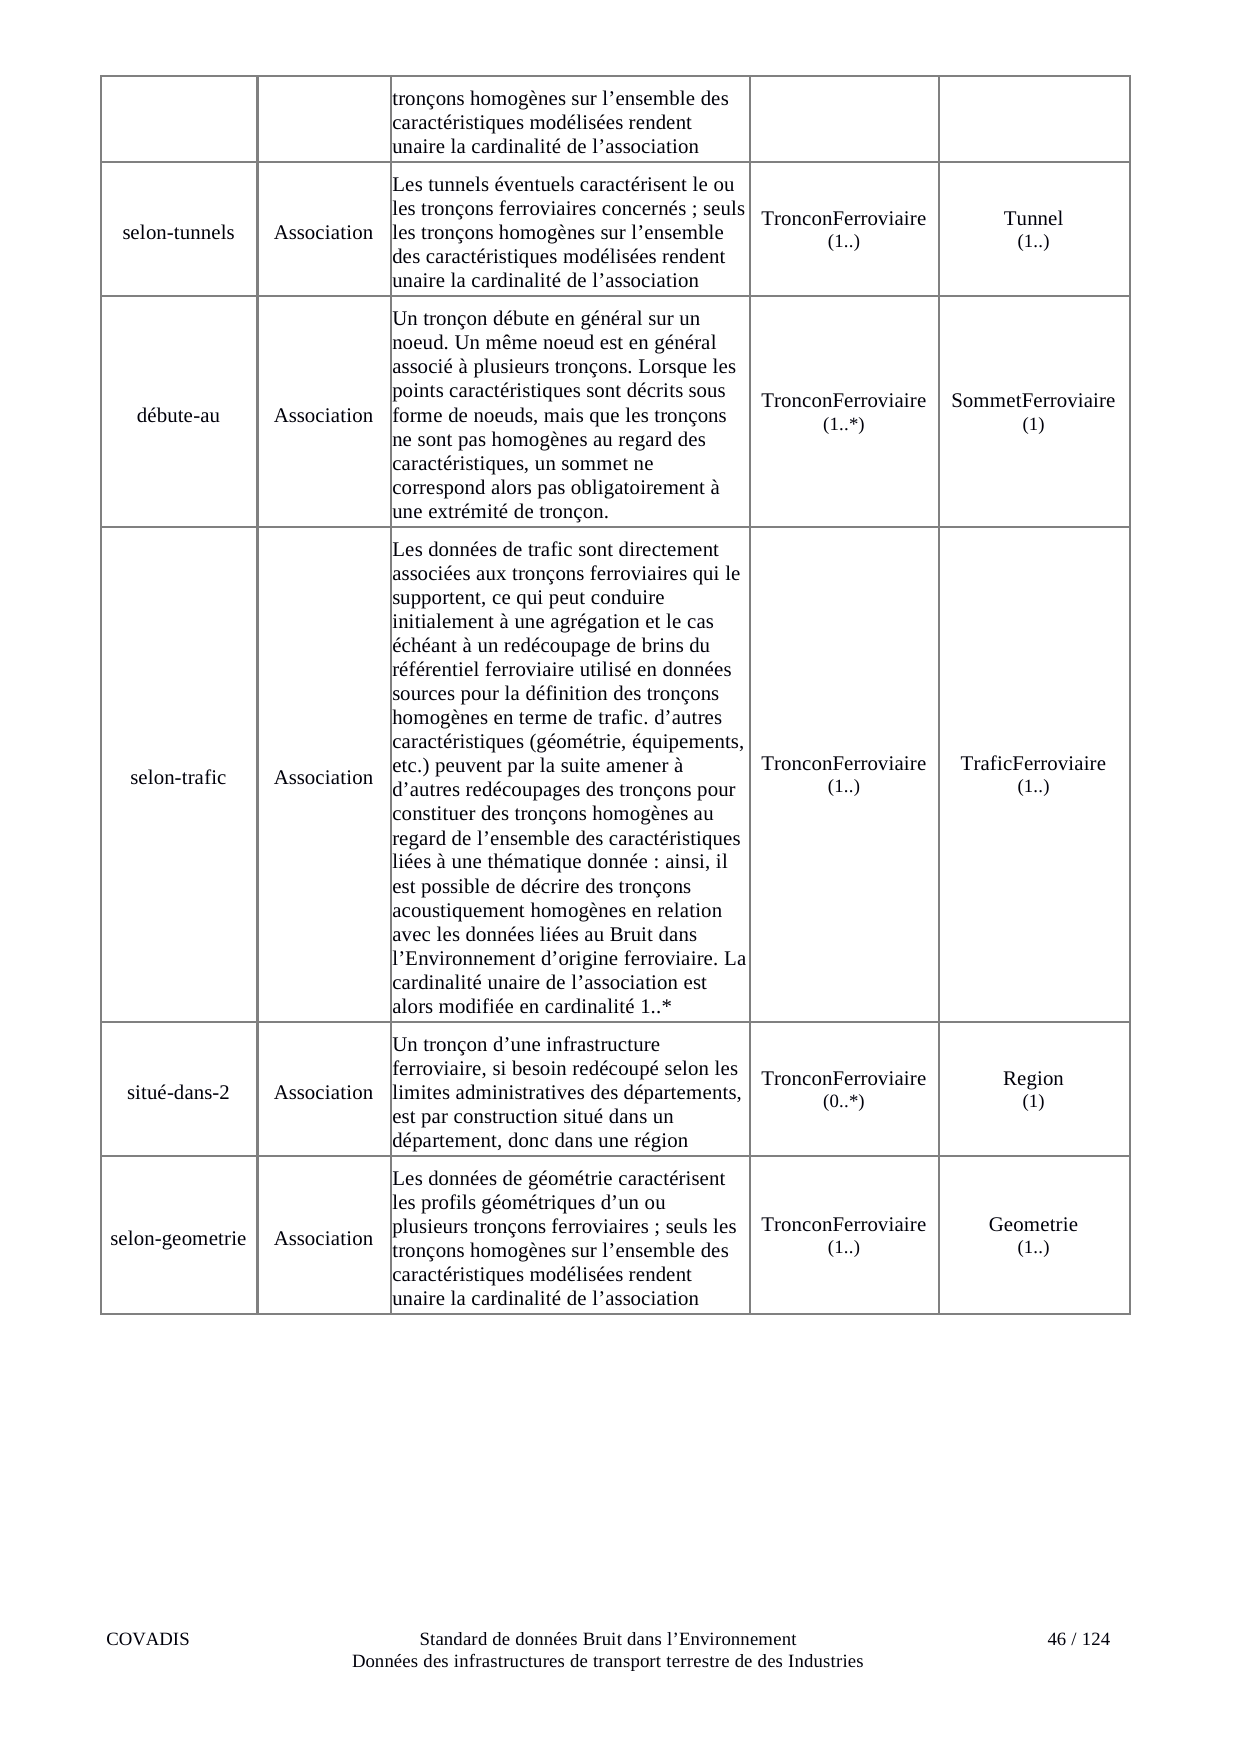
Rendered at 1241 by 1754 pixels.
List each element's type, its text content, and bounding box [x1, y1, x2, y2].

table_cell Un tronçon d’une infrastructure ferroviaire, si besoin redécoupé selon les limites administratives des départements, est par construction situé dans un département, donc dans une région [392, 1023, 749, 1155]
table_cell Association [259, 528, 390, 1021]
table_cell Un tronçon débute en général sur un noeud. Un même noeud est en général associé à plusieurs tronçons. Lorsque les points caractéristiques sont décrits sous forme de noeuds, mais que les tronçons ne sont pas homogènes au regard des caractéristiques, un sommet ne correspond alors pas obligatoirement à une extrémité de tronçon. [392, 297, 749, 526]
table_cell Les données de trafic sont directement associées aux tronçons ferroviaires qui le supportent, ce qui peut conduire initialement à une agrégation et le cas échéant à un redécoupage de brins du référentiel ferroviaire utilisé en données sources pour la définition des tronçons homogènes en terme de trafic. d’autres caractéristiques (géométrie, équipements, etc.) peuvent par la suite amener à d’autres redécoupages des tronçons pour constituer des tronçons homogènes au regard de l’ensemble des caractéristiques liées à une thématique donnée : ainsi, il est possible de décrire des tronçons acoustiquement homogènes en relation avec les données liées au Bruit dans l’Environnement d’origine ferroviaire. La cardinalité unaire de l’association est alors modifiée en cardinalité 1..* [392, 528, 749, 1021]
table_cell Tunnel (1..) [940, 163, 1129, 295]
table_cell [259, 77, 390, 161]
table_cell Geometrie (1..) [940, 1157, 1129, 1313]
table_cell Association [259, 163, 390, 295]
table_cell selon-trafic [102, 528, 256, 1021]
table_cell Les données de géométrie caractérisent les profils géométriques d’un ou plusieurs tronçons ferroviaires ; seuls les tronçons homogènes sur l’ensemble des caractéristiques modélisées rendent unaire la cardinalité de l’association [392, 1157, 749, 1313]
table_cell [102, 77, 256, 161]
table_cell débute-au [102, 297, 256, 526]
table_cell TronconFerroviaire (1..*) [751, 297, 938, 526]
table_cell selon-tunnels [102, 163, 256, 295]
table_cell TronconFerroviaire (1..) [751, 1157, 938, 1313]
table_cell SommetFerroviaire (1) [940, 297, 1129, 526]
table_cell Association [259, 297, 390, 526]
table_cell selon-geometrie [102, 1157, 256, 1313]
table_cell TraficFerroviaire (1..) [940, 528, 1129, 1021]
table_cell [751, 77, 938, 161]
table_cell [940, 77, 1129, 161]
table_cell Association [259, 1157, 390, 1313]
table_cell tronçons homogènes sur l’ensemble des caractéristiques modélisées rendent unaire la cardinalité de l’association [392, 77, 749, 161]
table_cell TronconFerroviaire (1..) [751, 163, 938, 295]
table_cell situé-dans-2 [102, 1023, 256, 1155]
table_cell TronconFerroviaire (0..*) [751, 1023, 938, 1155]
table_cell TronconFerroviaire (1..) [751, 528, 938, 1021]
table_cell Association [259, 1023, 390, 1155]
table_cell Region (1) [940, 1023, 1129, 1155]
table_cell Les tunnels éventuels caractérisent le ou les tronçons ferroviaires concernés ; seuls les tronçons homogènes sur l’ensemble des caractéristiques modélisées rendent unaire la cardinalité de l’association [392, 163, 749, 295]
